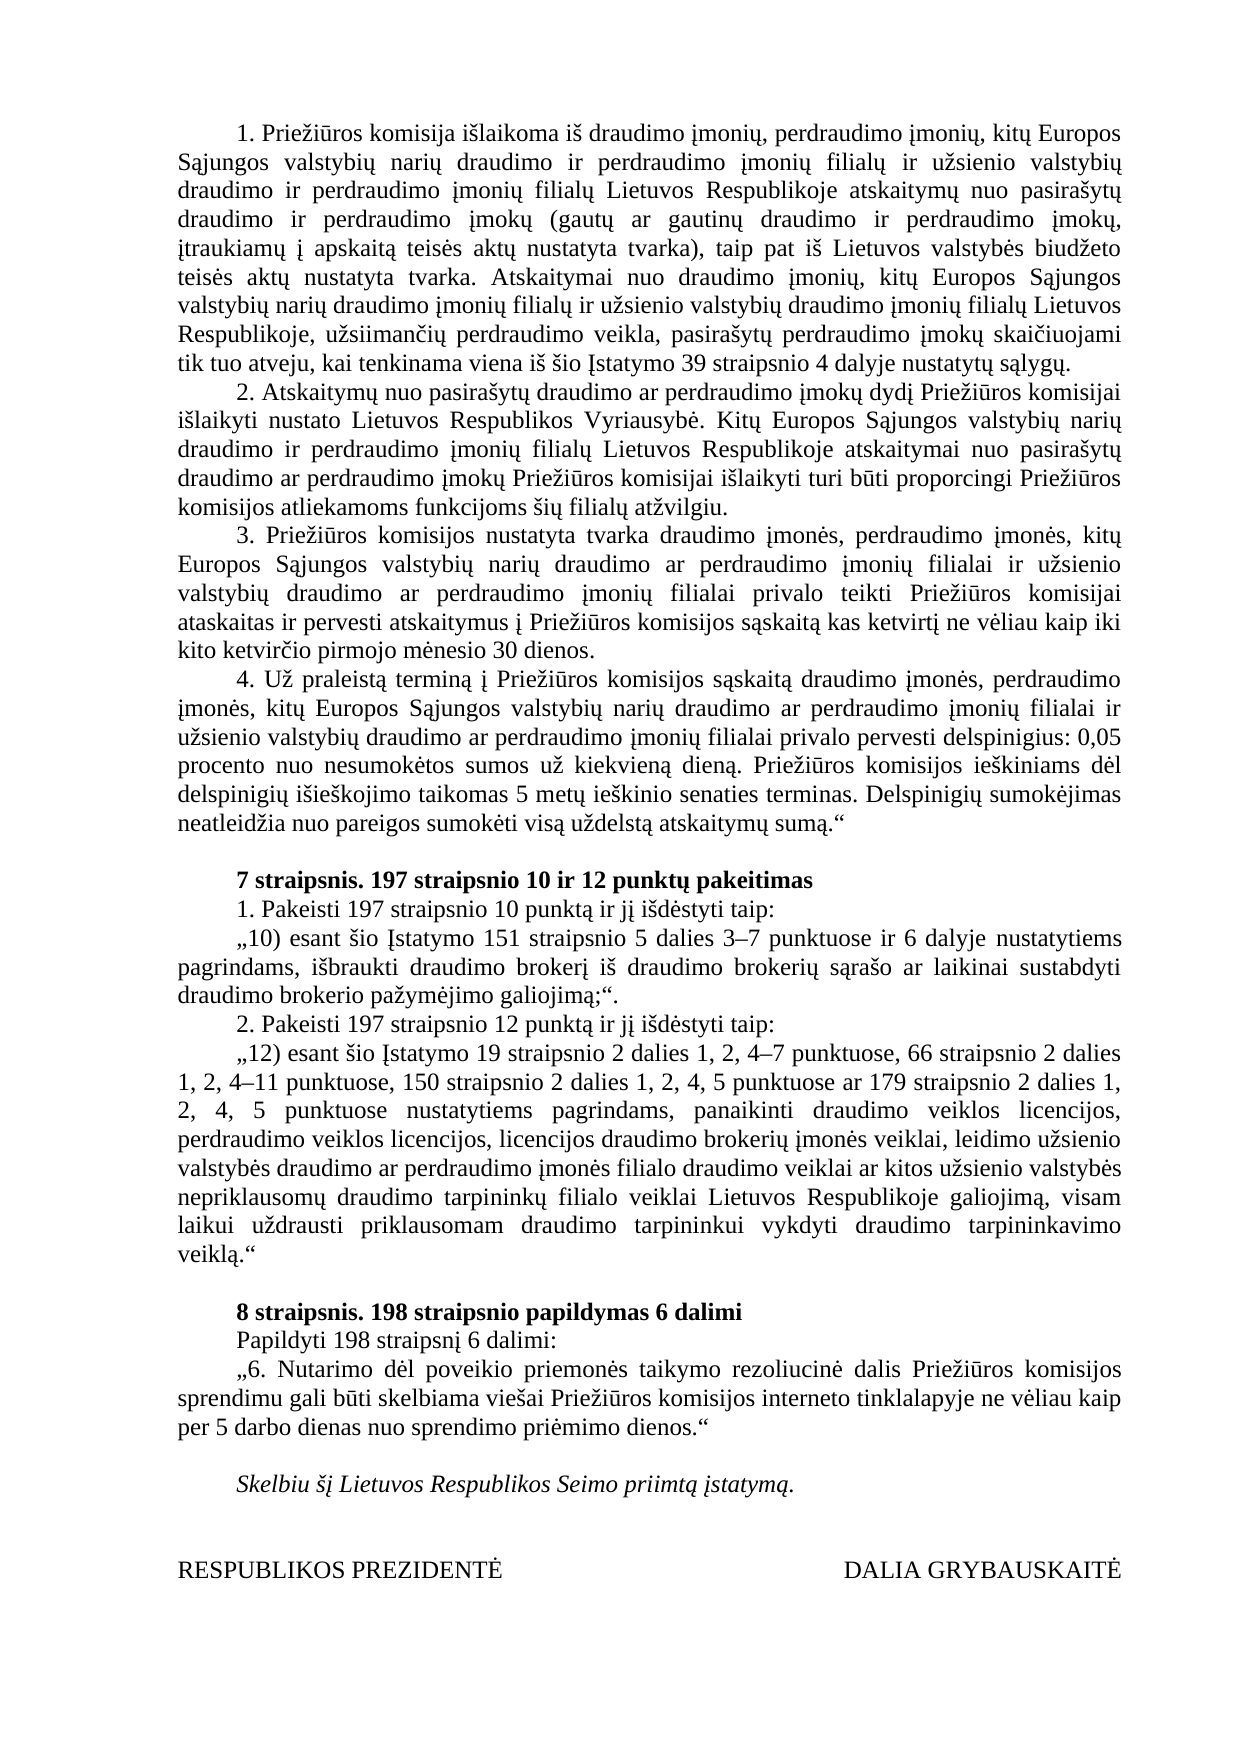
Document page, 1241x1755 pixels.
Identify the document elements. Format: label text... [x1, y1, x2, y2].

text 2. Pakeisti 197 straipsnio 12 punktą ir jį išdėstyti taip: [177, 1009, 1122, 1038]
text 3. Priežiūros komisijos nustatyta tvarka draudimo įmonės, perdraudimo įmonės, kitų Europos Sąjungos valstybių narių draudimo ar perdraudimo įmonių filialai ir užsienio valstybių draudimo ar perdraudimo įmonių filialai privalo teikti Priežiūros komisijai ataskaitas ir pervesti atskaitymus į Priežiūros komisijos sąskaitą kas ketvirtį ne vėliau kaip iki kito ketvirčio pirmojo mėnesio 30 dienos. [177, 521, 1122, 664]
text „12) esant šio Įstatymo 19 straipsnio 2 dalies 1, 2, 4–7 punktuose, 66 straipsnio 2 dalies 1, 2, 4–11 punktuose, 150 straipsnio 2 dalies 1, 2, 4, 5 punktuose ar 179 straipsnio 2 dalies 1, 2, 4, 5 punktuose nustatytiems pagrindams, panaikinti draudimo veiklos licencijos, perdraudimo veiklos licencijos, licencijos draudimo brokerių įmonės veiklai, leidimo užsienio valstybės draudimo ar perdraudimo įmonės filialo draudimo veiklai ar kitos užsienio valstybės nepriklausomų draudimo tarpininkų filialo veiklai Lietuvos Respublikoje galiojimą, visam laikui uždrausti priklausomam draudimo tarpininkui vykdyti draudimo tarpininkavimo veiklą.“ [177, 1038, 1122, 1268]
text RESPUBLIKOS PREZIDENTĖ DALIA GRYBAUSKAITĖ [177, 1556, 1122, 1584]
text 2. Atskaitymų nuo pasirašytų draudimo ar perdraudimo įmokų dydį Priežiūros komisijai išlaikyti nustato Lietuvos Respublikos Vyriausybė. Kitų Europos Sąjungos valstybių narių draudimo ir perdraudimo įmonių filialų Lietuvos Respublikoje atskaitymai nuo pasirašytų draudimo ar perdraudimo įmokų Priežiūros komisijai išlaikyti turi būti proporcingi Priežiūros komisijos atliekamoms funkcijoms šių filialų atžvilgiu. [177, 377, 1122, 521]
text Skelbiu šį Lietuvos Respublikos Seimo priimtą įstatymą. [177, 1469, 1122, 1498]
text 7 straipsnis. 197 straipsnio 10 ir 12 punktų pakeitimas [177, 866, 1122, 894]
text „6. Nutarimo dėl poveikio priemonės taikymo rezoliucinė dalis Priežiūros komisijos sprendimu gali būti skelbiama viešai Priežiūros komisijos interneto tinklalapyje ne vėliau kaip per 5 darbo dienas nuo sprendimo priėmimo dienos.“ [177, 1354, 1122, 1441]
text 4. Už praleistą terminą į Priežiūros komisijos sąskaitą draudimo įmonės, perdraudimo įmonės, kitų Europos Sąjungos valstybių narių draudimo ar perdraudimo įmonių filialai ir užsienio valstybių draudimo ar perdraudimo įmonių filialai privalo pervesti delspinigius: 0,05 procento nuo nesumokėtos sumos už kiekvieną dieną. Priežiūros komisijos ieškiniams dėl delspinigių išieškojimo taikomas 5 metų ieškinio senaties terminas. Delspinigių sumokėjimas neatleidžia nuo pareigos sumokėti visą uždelstą atskaitymų sumą.“ [177, 664, 1122, 837]
text Papildyti 198 straipsnį 6 dalimi: [177, 1326, 1122, 1354]
text 1. Pakeisti 197 straipsnio 10 punktą ir jį išdėstyti taip: [177, 894, 1122, 923]
text 1. Priežiūros komisija išlaikoma iš draudimo įmonių, perdraudimo įmonių, kitų Europos Sąjungos valstybių narių draudimo ir perdraudimo įmonių filialų ir užsienio valstybių draudimo ir perdraudimo įmonių filialų Lietuvos Respublikoje atskaitymų nuo pasirašytų draudimo ir perdraudimo įmokų (gautų ar gautinų draudimo ir perdraudimo įmokų, įtraukiamų į apskaitą teisės aktų nustatyta tvarka), taip pat iš Lietuvos valstybės biudžeto teisės aktų nustatyta tvarka. Atskaitymai nuo draudimo įmonių, kitų Europos Sąjungos valstybių narių draudimo įmonių filialų ir užsienio valstybių draudimo įmonių filialų Lietuvos Respublikoje, užsiimančių perdraudimo veikla, pasirašytų perdraudimo įmokų skaičiuojami tik tuo atveju, kai tenkinama viena iš šio Įstatymo 39 straipsnio 4 dalyje nustatytų sąlygų. [177, 118, 1122, 377]
text 8 straipsnis. 198 straipsnio papildymas 6 dalimi [177, 1297, 1122, 1326]
text „10) esant šio Įstatymo 151 straipsnio 5 dalies 3–7 punktuose ir 6 dalyje nustatytiems pagrindams, išbraukti draudimo brokerį iš draudimo brokerių sąrašo ar laikinai sustabdyti draudimo brokerio pažymėjimo galiojimą;“. [177, 923, 1122, 1009]
